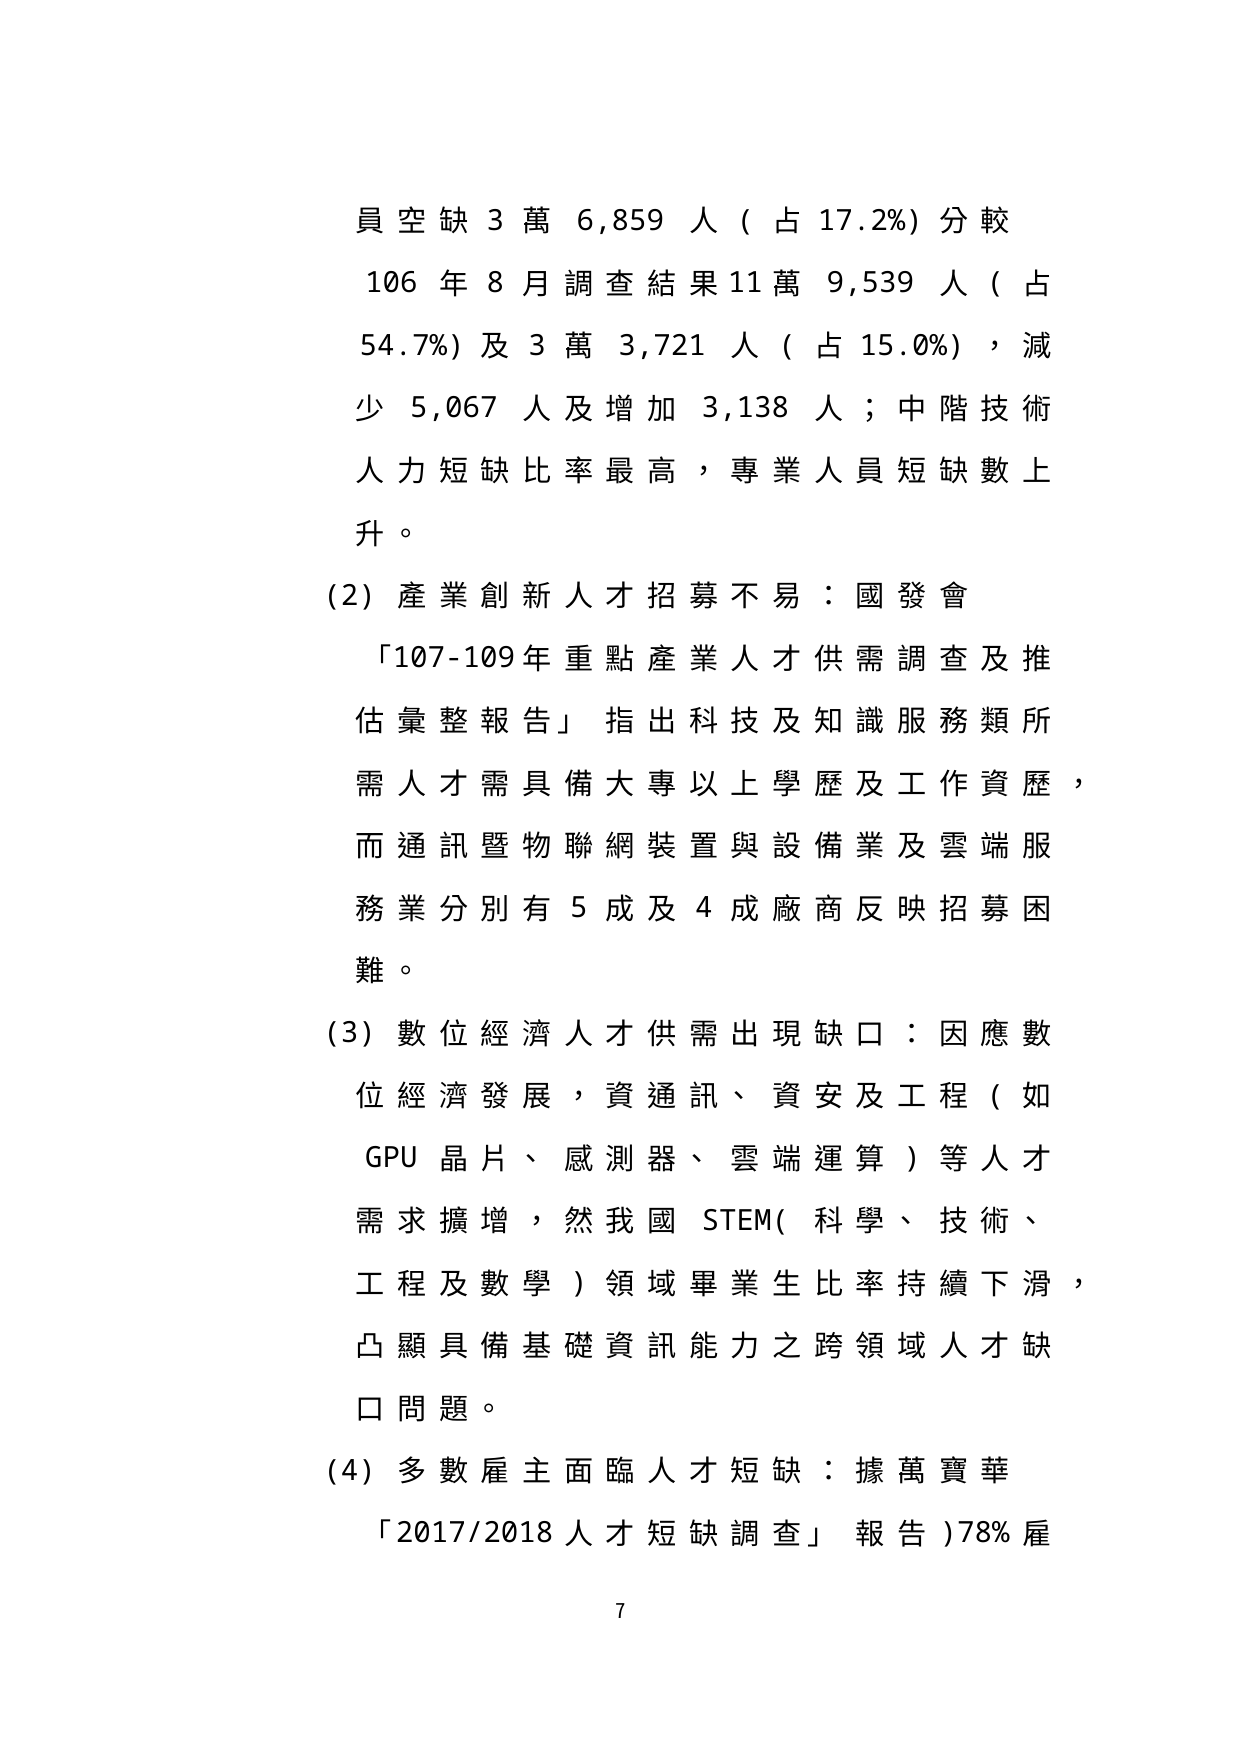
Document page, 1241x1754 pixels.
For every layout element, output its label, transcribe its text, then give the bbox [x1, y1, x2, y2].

text (4)多數雇主面臨人才短缺：據萬寶華「2017/2018人才短缺調查」報告)78%雇 [301, 1427, 1058, 1552]
text (3)數位經濟人才供需出現缺口：因應數位經濟發展，資通訊、資安及工程(如GPU晶片、感測器、雲端運算)等人才需求擴增，然我國STEM(科學、技術、工程及數學)領域畢業生比率持續下滑，凸顯具備基礎資訊能力之跨領域人才缺口問題。 [301, 990, 1058, 1427]
text (2)產業創新人才招募不易：國發會「107-109年重點產業人才供需調查及推估彙整報告」指出科技及知識服務類所需人才需具備大專以上學歷及工作資歷，而通訊暨物聯網裝置與設備業及雲端服務業分別有5成及4成廠商反映招募困難。 [301, 552, 1058, 990]
text 員空缺3萬6,859人(占17.2%)分較106年8月調查結果11萬9,539人(占54.7%)及3萬3,721人(占15.0%)，減少5,067人及增加3,138人；中階技術人力短缺比率最高，專業人員短缺數上升。 [301, 177, 1058, 552]
